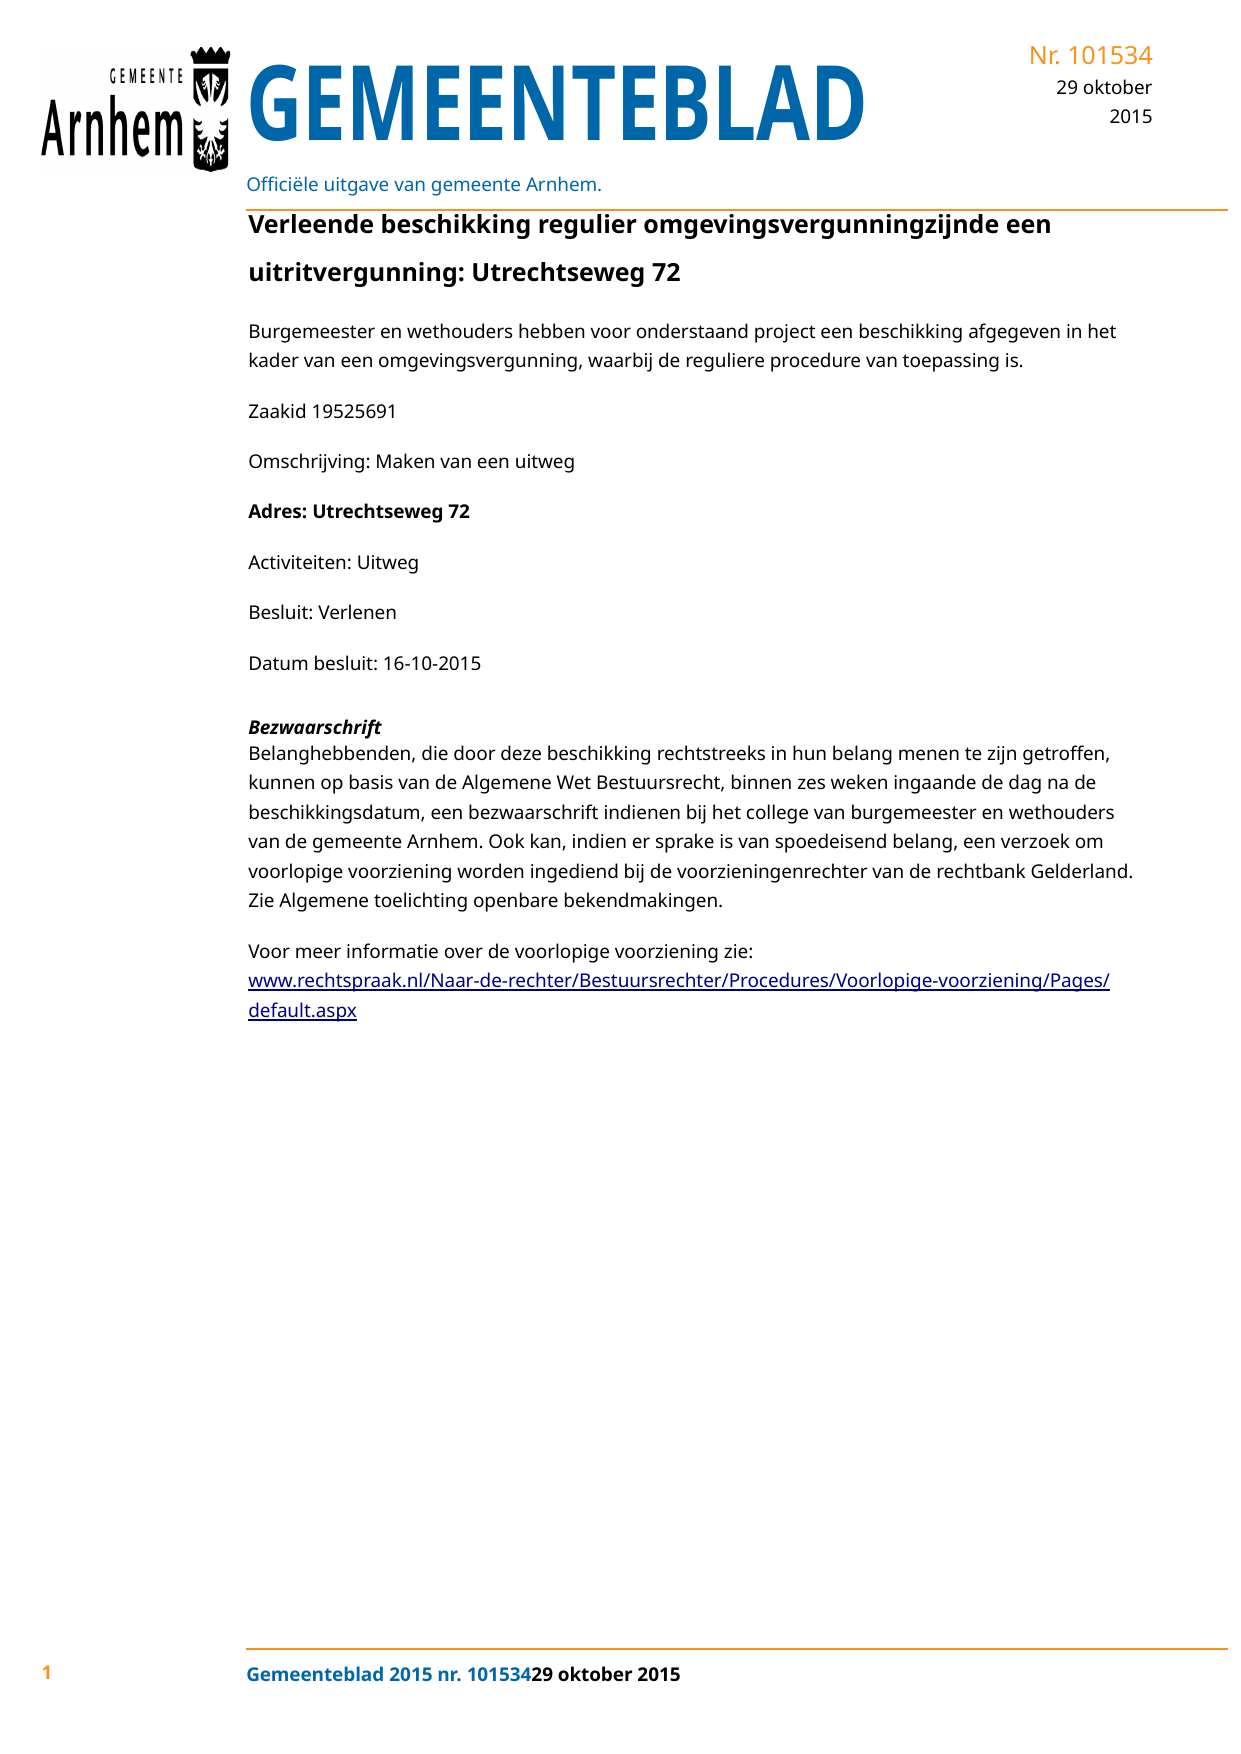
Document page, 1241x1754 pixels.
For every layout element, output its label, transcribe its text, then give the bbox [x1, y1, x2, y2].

text Omschrijving: Maken van een uitweg [248, 448, 1152, 474]
text Activiteiten: Uitweg [248, 549, 1152, 575]
text Voor meer informatie over de voorlopige voorziening zie: www.rechtspraak.nl/Naar-de-rechter/Bestuursrechter/Procedures/Voorlopige-voorziening/Pages/default.aspx [248, 938, 1152, 1023]
picture [41, 47, 231, 172]
text Verleende beschikking regulier omgevingsvergunningzijnde een uitritvergunning: Utrechtseweg 72 [248, 211, 1152, 288]
text Bezwaarschrift [248, 714, 1152, 740]
text Burgemeester en wethouders hebben voor onderstaand project een beschikking afgegeven in het kader van een omgevingsvergunning, waarbij de reguliere procedure van toepassing is. [248, 318, 1152, 373]
text Adres: Utrechtseweg 72 [248, 499, 1152, 524]
text Datum besluit: 16-10-2015 [248, 650, 1152, 676]
text Belanghebbenden, die door deze beschikking rechtstreeks in hun belang menen te zijn getroffen, kunnen op basis van de Algemene Wet Bestuursrecht, binnen zes weken ingaande de dag na de beschikkingsdatum, een bezwaarschrift indienen bij het college van burgemeester en wethouders van de gemeente Arnhem. Ook kan, indien er sprake is van spoedeisend belang, een verzoek om voorlopige voorziening worden ingediend bij de voorzieningenrechter van de rechtbank Gelderland. Zie Algemene toelichting openbare bekendmakingen. [248, 740, 1152, 913]
text Zaakid 19525691 [248, 398, 1152, 424]
text Besluit: Verlenen [248, 599, 1152, 625]
